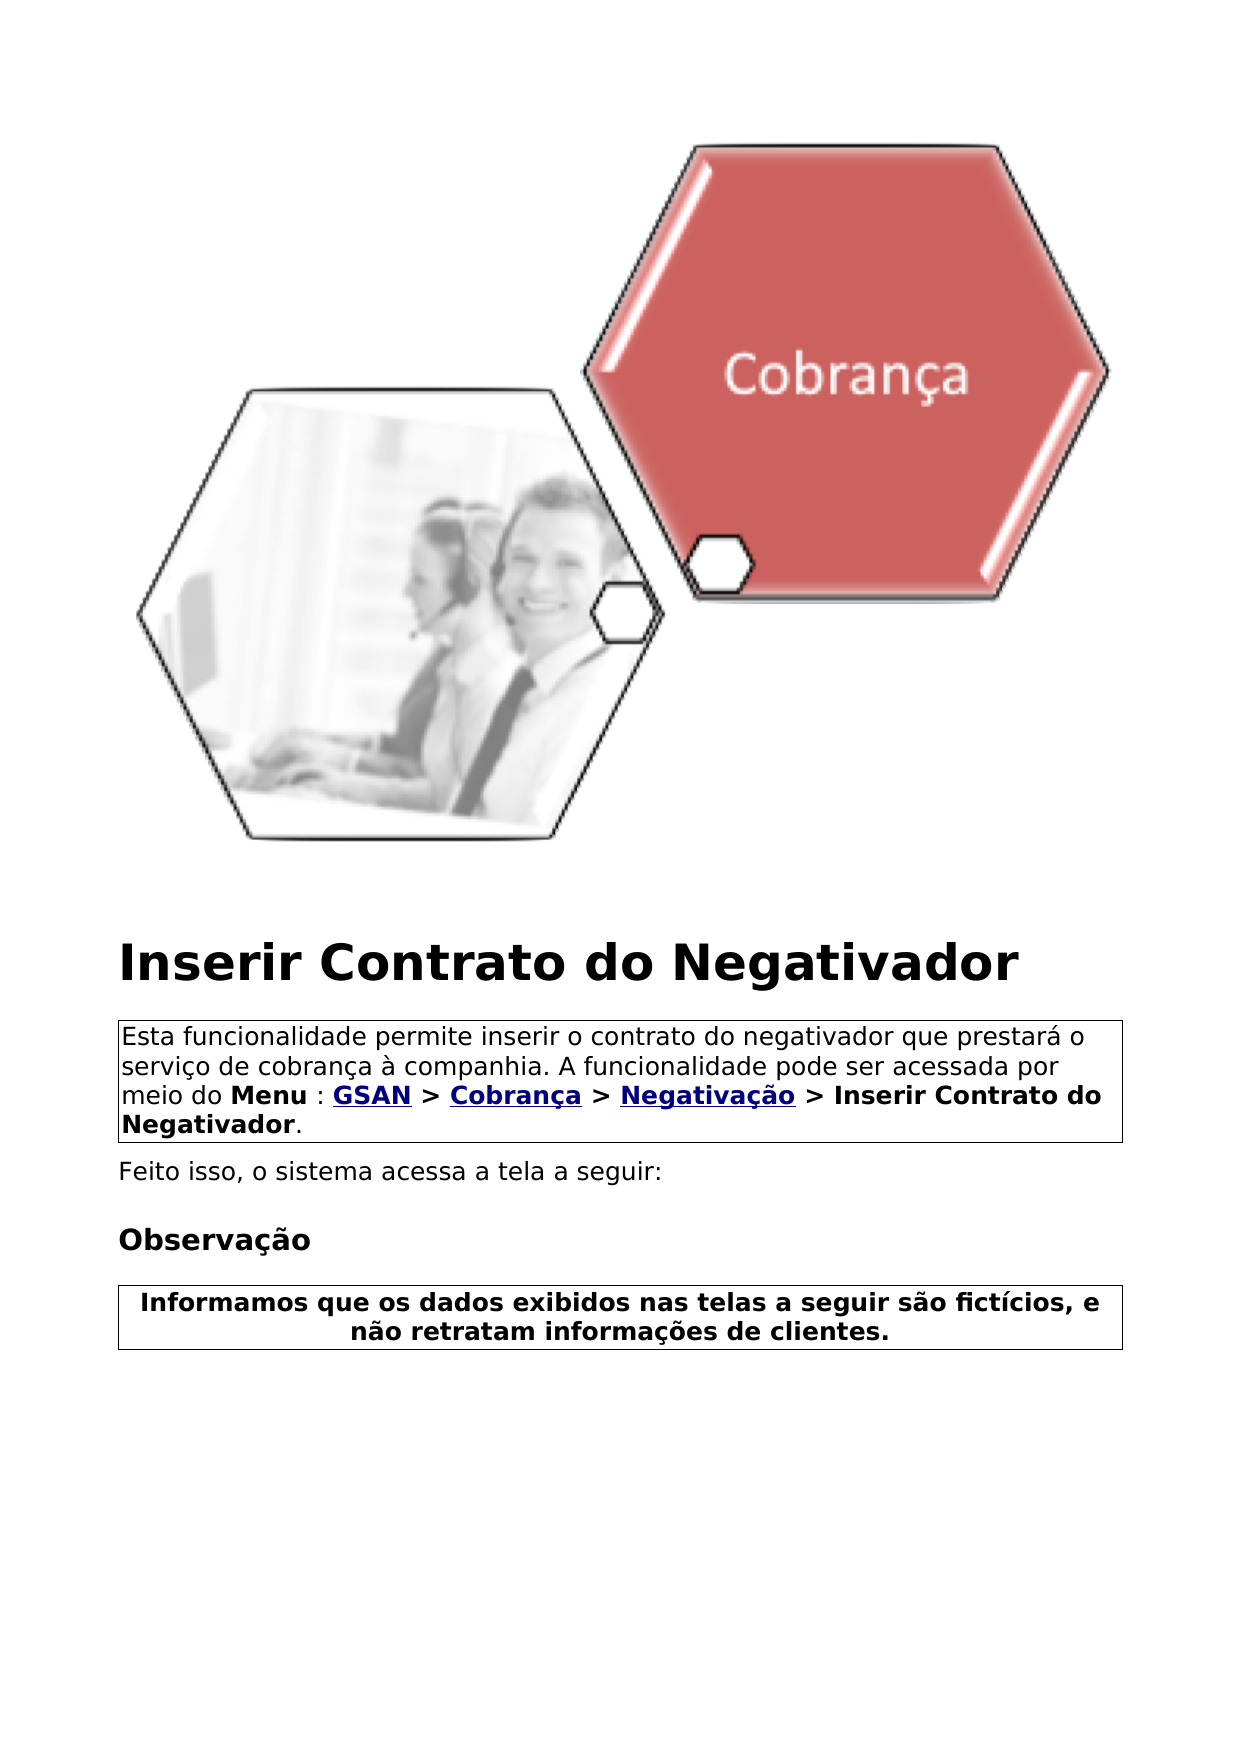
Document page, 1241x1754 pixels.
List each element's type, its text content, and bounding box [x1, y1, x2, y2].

table_header Informamos que os dados exibidos nas telas a seguir são fictícios, e não retratam informações de clientes. [119, 1286, 1122, 1349]
picture [118, 118, 1123, 868]
subtitle Observação [118, 1224, 1122, 1258]
subtitle Inserir Contrato do Negativador [118, 934, 1122, 992]
text Feito isso, o sistema acessa a tela a seguir: [118, 1157, 1122, 1186]
table_header Esta funcionalidade permite inserir o contrato do negativador que prestará o serviço de cobrança à companhia. A funcionalidade pode ser acessada por meio do Menu : GSAN > Cobrança > Negativação > Inserir Contrato do Negativador. [119, 1021, 1122, 1142]
